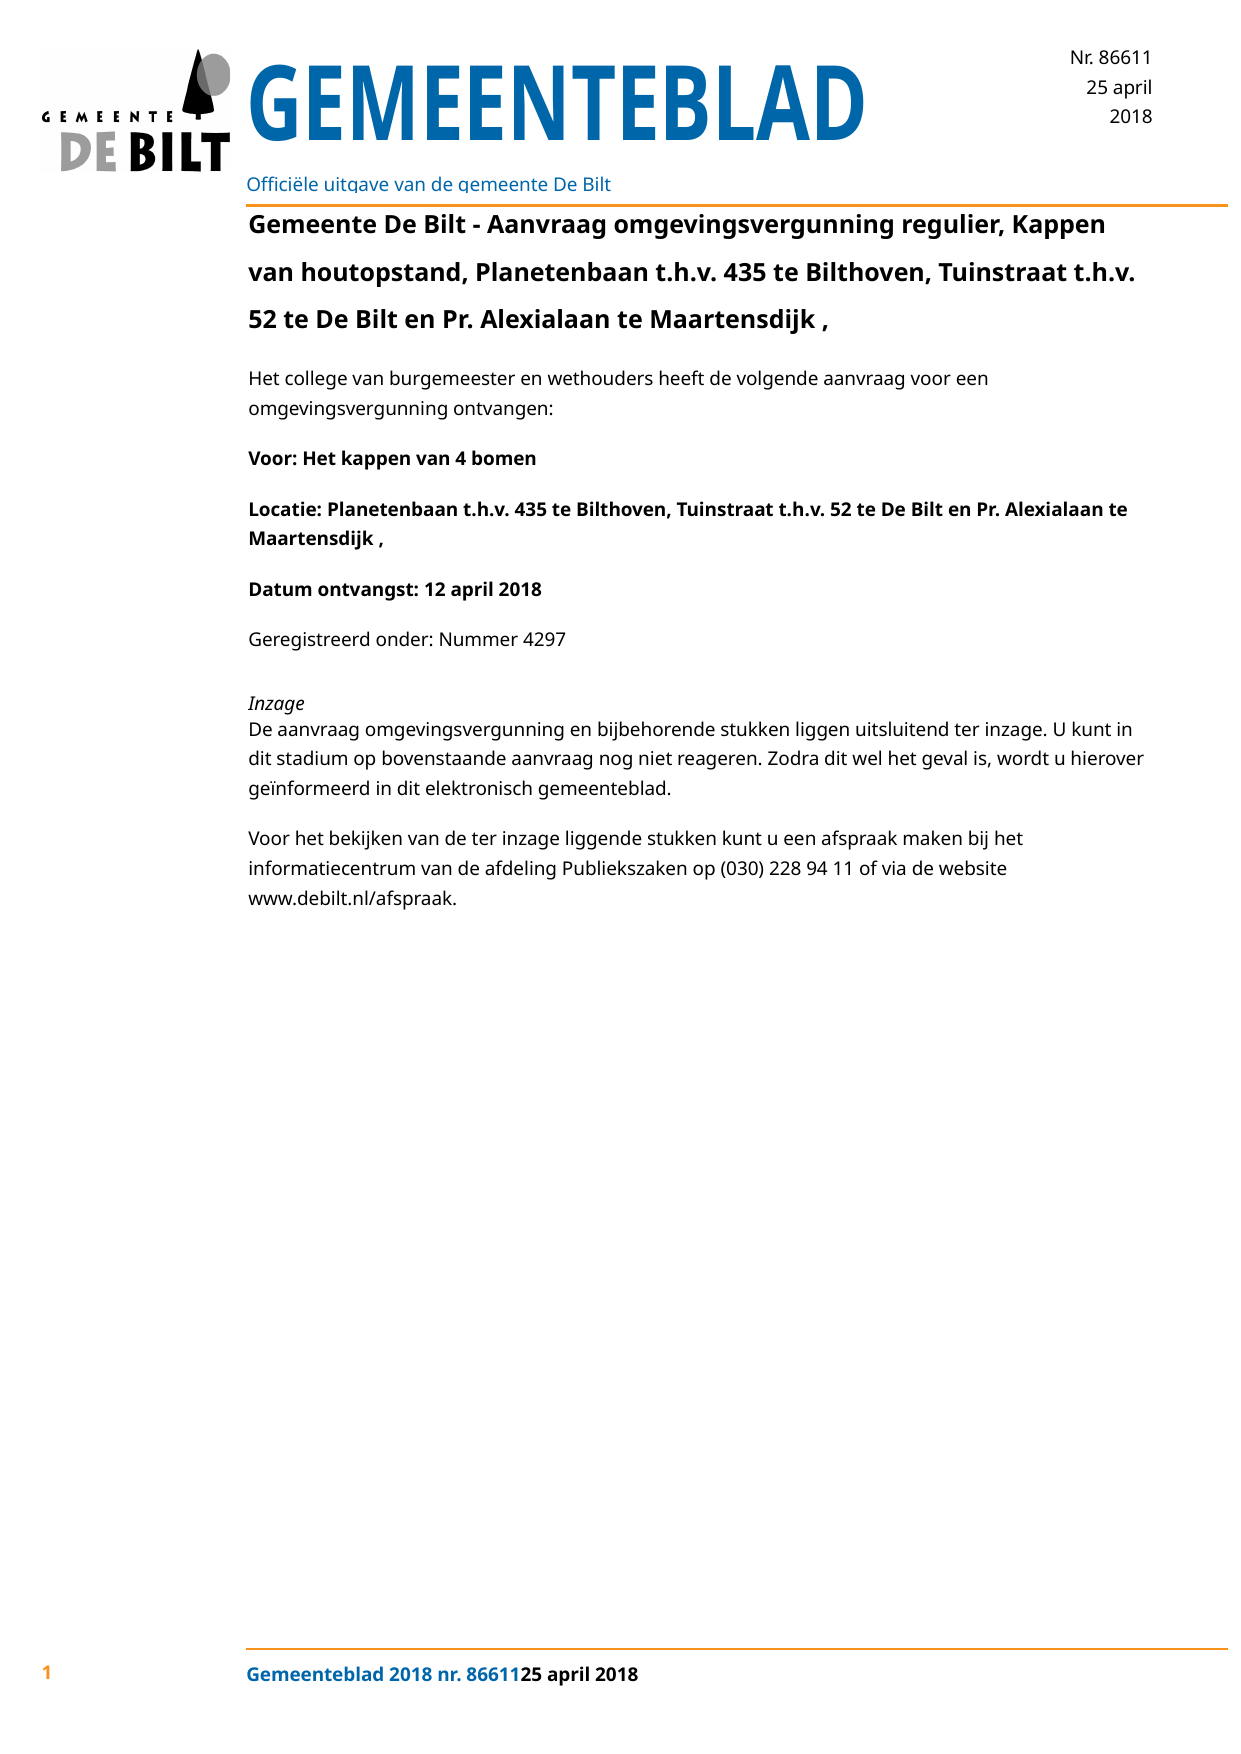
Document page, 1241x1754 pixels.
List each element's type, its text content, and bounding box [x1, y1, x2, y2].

text Geregistreerd onder: Nummer 4297 [248, 626, 1152, 652]
text De aanvraag omgevingsvergunning en bijbehorende stukken liggen uitsluitend ter inzage. U kunt in dit stadium op bovenstaande aanvraag nog niet reageren. Zodra dit wel het geval is, wordt u hierover geïnformeerd in dit elektronisch gemeenteblad. [248, 716, 1152, 801]
text Voor het bekijken van de ter inzage liggende stukken kunt u een afspraak maken bij het informatiecentrum van de afdeling Publiekszaken op (030) 228 94 11 of via de website www.debilt.nl/afspraak. [248, 826, 1152, 911]
text Het college van burgemeester en wethouders heeft de volgende aanvraag voor een omgevingsvergunning ontvangen: [248, 366, 1152, 421]
picture [41, 47, 231, 172]
text Locatie: Planetenbaan t.h.v. 435 te Bilthoven, Tuinstraat t.h.v. 52 te De Bilt en Pr. Alexialaan te Maartensdijk , [248, 496, 1152, 551]
text Voor: Het kappen van 4 bomen [248, 446, 1152, 471]
text Datum ontvangst: 12 april 2018 [248, 576, 1152, 602]
text Inzage [248, 690, 1152, 716]
text Gemeente De Bilt - Aanvraag omgevingsvergunning regulier, Kappen van houtopstand, Planetenbaan t.h.v. 435 te Bilthoven, Tuinstraat t.h.v. 52 te De Bilt en Pr. Alexialaan te Maartensdijk , [248, 207, 1152, 336]
